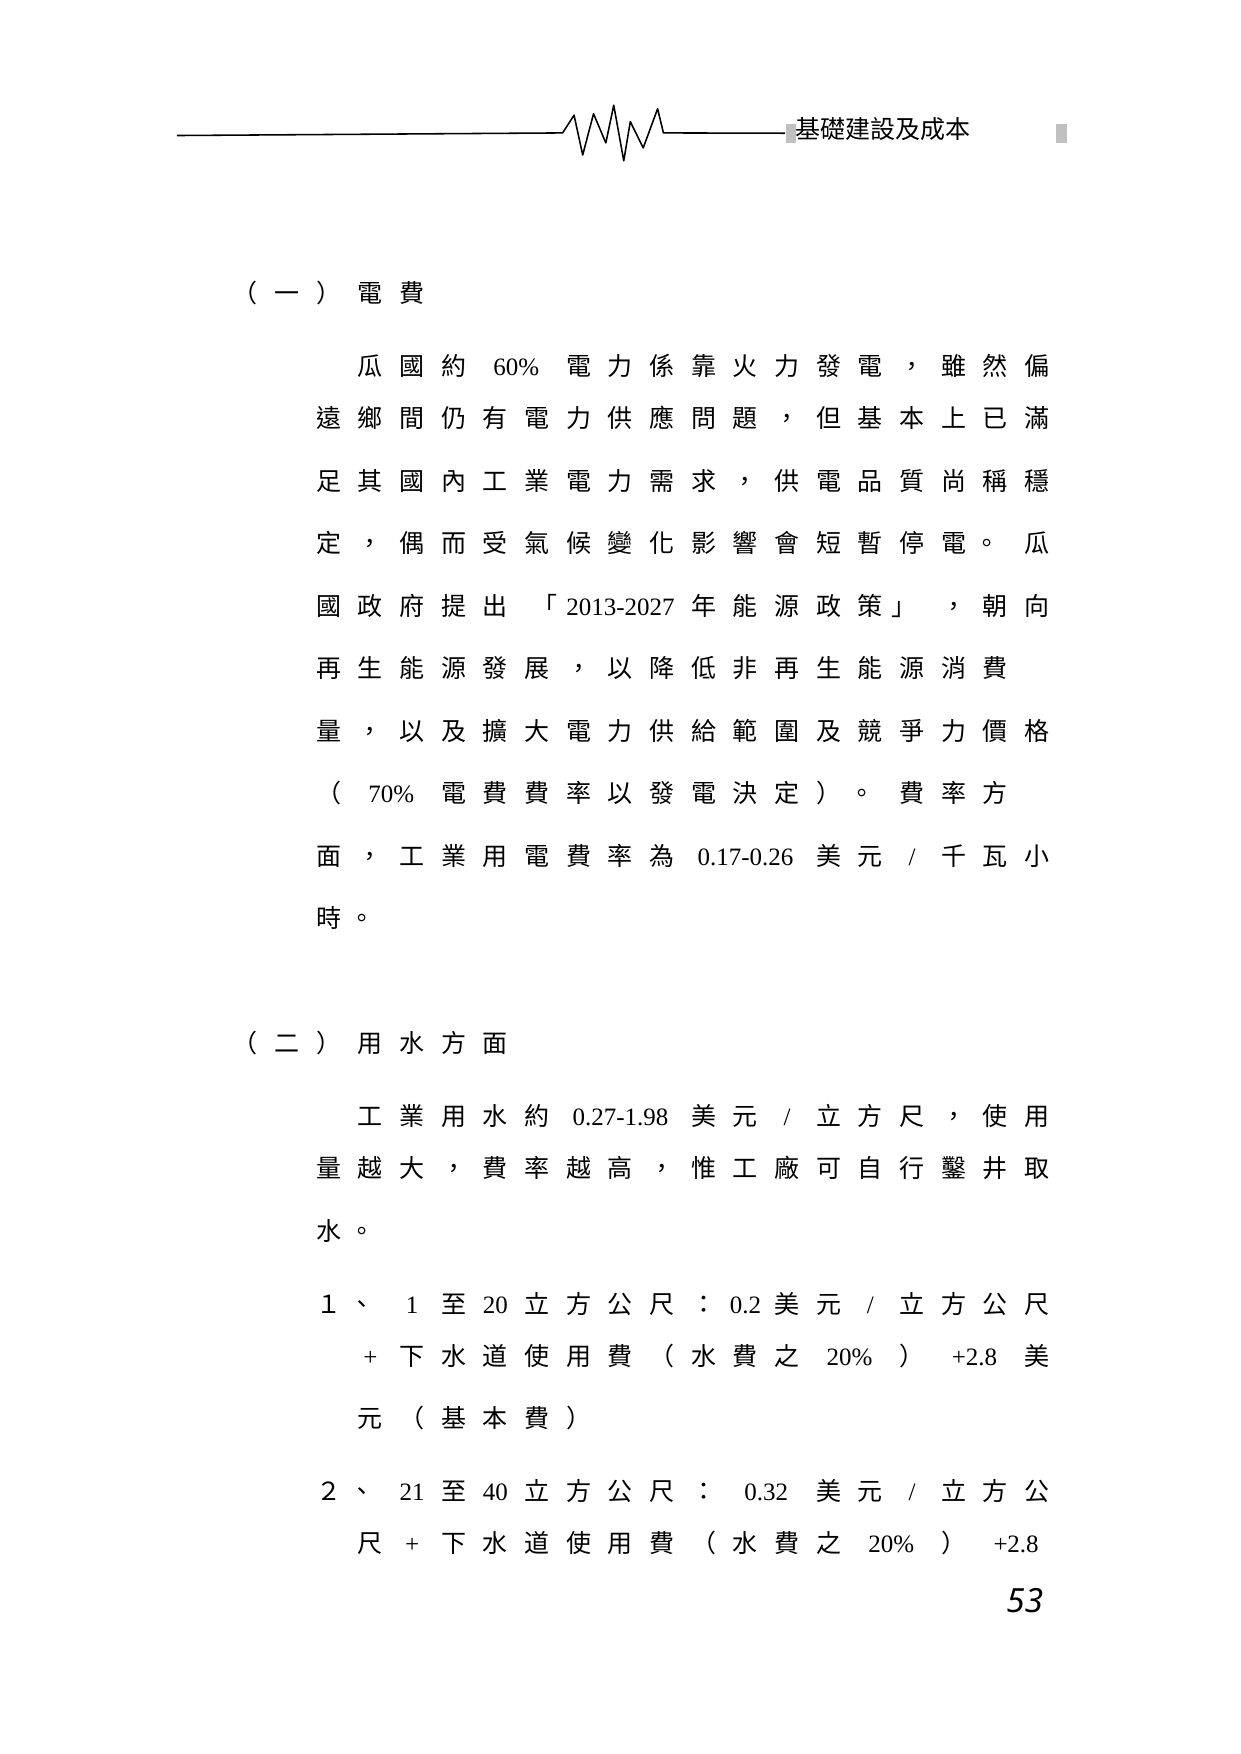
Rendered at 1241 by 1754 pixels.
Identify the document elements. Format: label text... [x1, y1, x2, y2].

text （一）電費 [207, 250, 1058, 313]
text １、1至20立方公尺：0.2美元/立方公尺+下水道使用費（水費之20%）+2.8美元（基本費） [281, 1250, 1058, 1438]
text 瓜國約60%電力係靠火力發電，雖然偏遠鄉間仍有電力供應問題，但基本上已滿足其國內工業電力需求，供電品質尚稱穩定，偶而受氣候變化影響會短暫停電。瓜國政府提出「2013-2027年能源政策」，朝向再生能源發展，以降低非再生能源消費量，以及擴大電力供給範圍及競爭力價格（70%電費費率以發電決定）。費率方面，工業用電費率為0.17-0.26美元/千瓦小時。 [281, 313, 1058, 938]
text （二）用水方面 [207, 1000, 1058, 1063]
text ２、21至40立方公尺：0.32美元/立方公尺+下水道使用費（水費之20%）+2.8 [281, 1438, 1058, 1563]
text 工業用水約0.27-1.98美元/立方尺，使用量越大，費率越高，惟工廠可自行鑿井取水。 [281, 1063, 1058, 1250]
